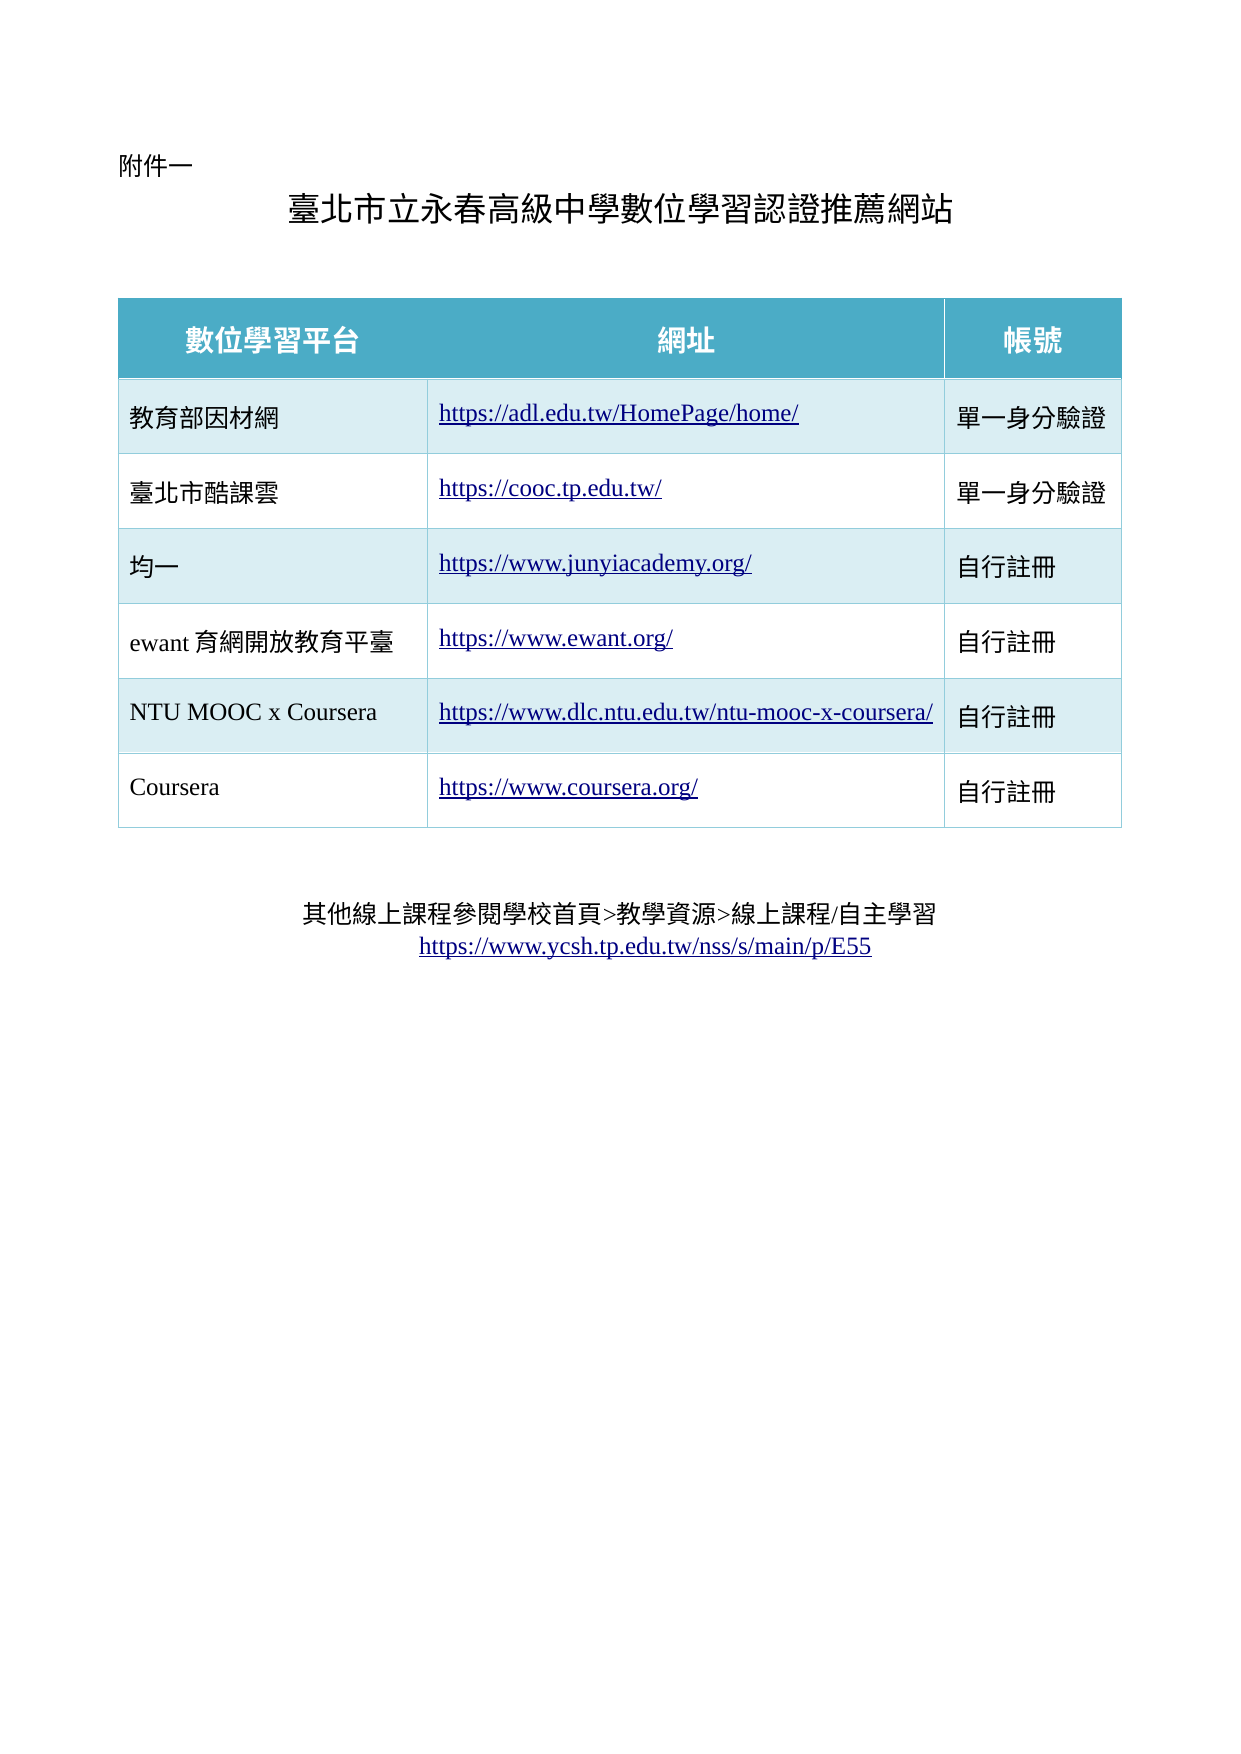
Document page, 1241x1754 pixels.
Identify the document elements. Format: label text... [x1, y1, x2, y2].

text 附件一 [118, 147, 1122, 183]
table_cell Coursera [119, 754, 427, 827]
table_cell 自行註冊 [945, 754, 1121, 827]
table_cell https://www.junyiacademy.org/ [428, 529, 944, 603]
table_cell https://www.dlc.ntu.edu.tw/ntu-mooc-x-coursera/ [428, 679, 944, 752]
table_cell 自行註冊 [945, 529, 1121, 603]
table_cell 均一 [119, 529, 427, 603]
table_cell ewant育網開放教育平臺 [119, 604, 427, 678]
table_cell https://adl.edu.tw/HomePage/home/ [428, 380, 944, 453]
table_cell 臺北市酷課雲 [119, 454, 427, 528]
table_cell NTU MOOC x Coursera [119, 679, 427, 752]
table_cell 自行註冊 [945, 604, 1121, 678]
text 臺北市立永春高級中學數位學習認證推薦網站 [118, 183, 1122, 231]
table_header 帳號 [945, 299, 1121, 378]
table_cell 自行註冊 [945, 679, 1121, 752]
table_header 數位學習平台 [119, 299, 428, 378]
table_header 網址 [428, 299, 944, 378]
table_cell 教育部因材網 [119, 380, 427, 453]
table_cell 單一身分驗證 [945, 454, 1121, 528]
table_cell https://www.coursera.org/ [428, 754, 944, 827]
table_cell https://www.ewant.org/ [428, 604, 944, 678]
table_cell https://cooc.tp.edu.tw/ [428, 454, 944, 528]
text 其他線上課程參閱學校首頁>教學資源>線上課程/自主學習 https://www.ycsh.tp.edu.tw/nss/s/main/p/E55 [118, 894, 1122, 959]
table_cell 單一身分驗證 [945, 380, 1121, 453]
